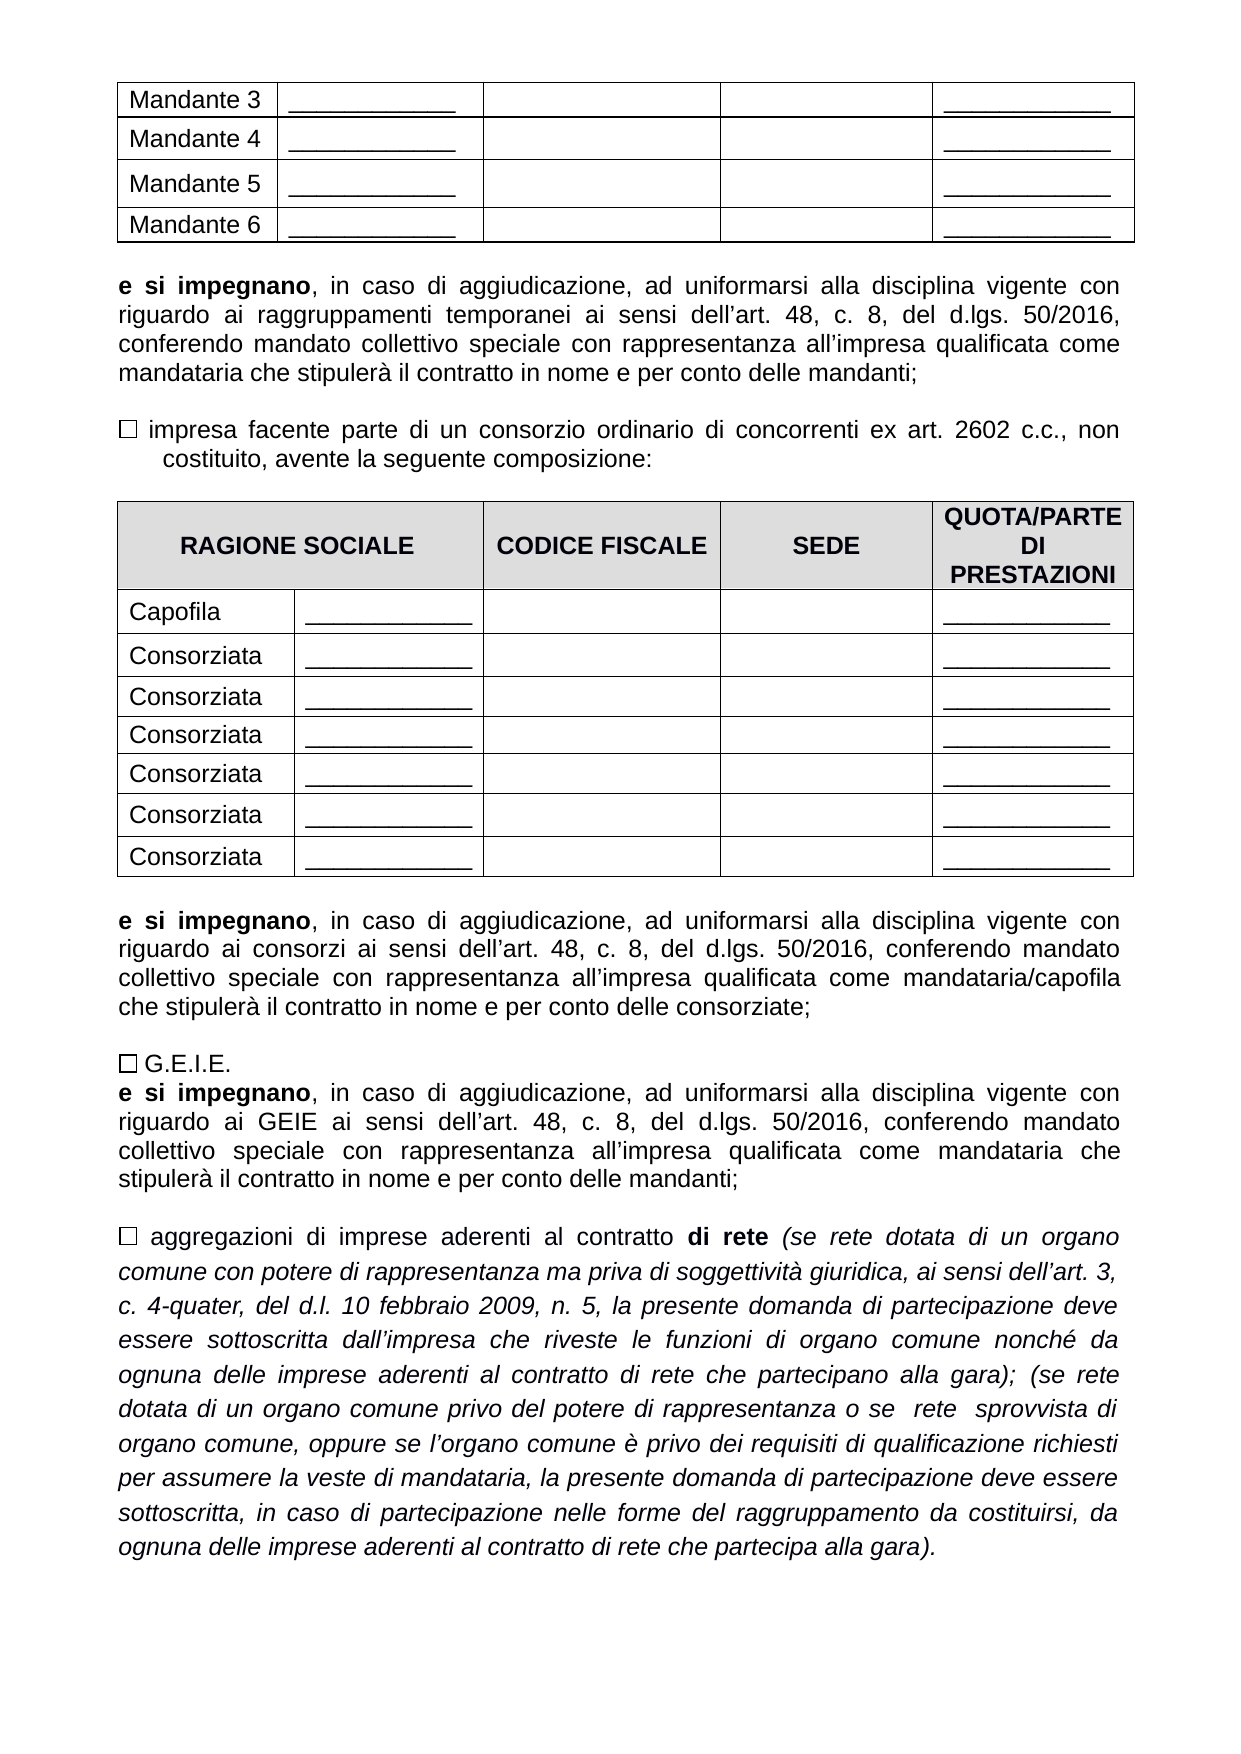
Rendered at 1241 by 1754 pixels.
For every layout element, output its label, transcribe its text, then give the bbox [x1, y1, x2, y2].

table_cell [721, 83, 932, 116]
table_cell [484, 590, 720, 633]
table_cell Consorziata [118, 717, 294, 753]
table_cell Mandante 5 [118, 160, 277, 207]
table_cell ____________ [278, 160, 483, 207]
table_cell ____________ [933, 794, 1133, 836]
table_cell [484, 837, 720, 876]
table_cell ____________ [278, 208, 483, 241]
text G.E.I.E. [118, 1049, 1122, 1078]
table_cell ____________ [933, 208, 1134, 241]
text e si impegnano, in caso di aggiudicazione, ad uniformarsi alla disciplina vigente con riguardo ai raggruppamenti temporanei ai sensi dell’art. 48, c. 8, del d.lgs. 50/2016, conferendo mandato collettivo speciale con rappresentanza all’impresa qualificata come mandataria che stipulerà il contratto in nome e per conto delle mandanti; [118, 271, 1122, 386]
table_cell ____________ [278, 118, 483, 159]
table_header Quota/parte di prestazioni [933, 502, 1133, 588]
table_cell [484, 717, 720, 753]
table_cell ____________ [295, 754, 483, 793]
text impresa facente parte di un consorzio ordinario di concorrenti ex art. 2602 c.c., non costituito, avente la seguente composizione: [118, 415, 1122, 472]
table_cell [484, 208, 720, 241]
table_cell ____________ [295, 677, 483, 716]
table_cell [484, 677, 720, 716]
table_cell Consorziata [118, 754, 294, 793]
table_cell [484, 160, 720, 207]
table_cell [721, 677, 932, 716]
table_cell ____________ [295, 634, 483, 676]
table_cell Mandante 4 [118, 118, 277, 159]
table_cell Mandante 3 [118, 83, 277, 116]
table_cell ____________ [933, 717, 1133, 753]
table_cell Capofila [118, 590, 294, 633]
table_cell ____________ [933, 634, 1133, 676]
table_header sede [721, 502, 932, 588]
table_cell [484, 83, 720, 116]
table_cell [721, 160, 932, 207]
table_cell [484, 118, 720, 159]
table_cell [721, 837, 932, 876]
table_cell ____________ [295, 837, 483, 876]
table_cell Consorziata [118, 634, 294, 676]
table_cell [484, 754, 720, 793]
text aggregazioni di imprese aderenti al contratto di rete (se rete dotata di un organo comune con potere di rappresentanza ma priva di soggettività giuridica, ai sensi dell’art. 3, c. 4-quater, del d.l. 10 febbraio 2009, n. 5, la presente domanda di partecipazione deve essere sottoscritta dall’impresa che riveste le funzioni di organo comune nonché da ognuna delle imprese aderenti al contratto di rete che partecipano alla gara); (se rete dotata di un organo comune privo del potere di rappresentanza o se rete sprovvista di organo comune, oppure se l’organo comune è privo dei requisiti di qualificazione richiesti per assumere la veste di mandataria, la presente domanda di partecipazione deve essere sottoscritta, in caso di partecipazione nelle forme del raggruppamento da costituirsi, da ognuna delle imprese aderenti al contratto di rete che partecipa alla gara). [118, 1222, 1122, 1561]
table_cell ____________ [933, 754, 1133, 793]
table_header codice fiscale [484, 502, 720, 588]
table_cell Consorziata [118, 677, 294, 716]
table_header ragione sociale [118, 502, 483, 588]
table_cell [484, 794, 720, 836]
table_cell ____________ [278, 83, 483, 116]
table_cell ____________ [933, 160, 1134, 207]
table_cell [484, 634, 720, 676]
table_cell ____________ [933, 118, 1134, 159]
table_cell [721, 717, 932, 753]
table_cell ____________ [933, 83, 1134, 116]
text e si impegnano, in caso di aggiudicazione, ad uniformarsi alla disciplina vigente con riguardo ai GEIE ai sensi dell’art. 48, c. 8, del d.lgs. 50/2016, conferendo mandato collettivo speciale con rappresentanza all’impresa qualificata come mandataria che stipulerà il contratto in nome e per conto delle mandanti; [118, 1078, 1122, 1193]
table_cell ____________ [295, 590, 483, 633]
table_cell [721, 208, 932, 241]
table_cell [721, 794, 932, 836]
table_cell Consorziata [118, 837, 294, 876]
table_cell [721, 754, 932, 793]
table_cell [721, 634, 932, 676]
text e si impegnano, in caso di aggiudicazione, ad uniformarsi alla disciplina vigente con riguardo ai consorzi ai sensi dell’art. 48, c. 8, del d.lgs. 50/2016, conferendo mandato collettivo speciale con rappresentanza all’impresa qualificata come mandataria/capofila che stipulerà il contratto in nome e per conto delle consorziate; [118, 906, 1122, 1021]
table_cell Mandante 6 [118, 208, 277, 241]
table_cell [721, 118, 932, 159]
table_cell [721, 590, 932, 633]
table_cell ____________ [933, 837, 1133, 876]
table_cell ____________ [295, 717, 483, 753]
table_cell Consorziata [118, 794, 294, 836]
table_cell ____________ [933, 590, 1133, 633]
table_cell ____________ [295, 794, 483, 836]
table_cell ____________ [933, 677, 1133, 716]
